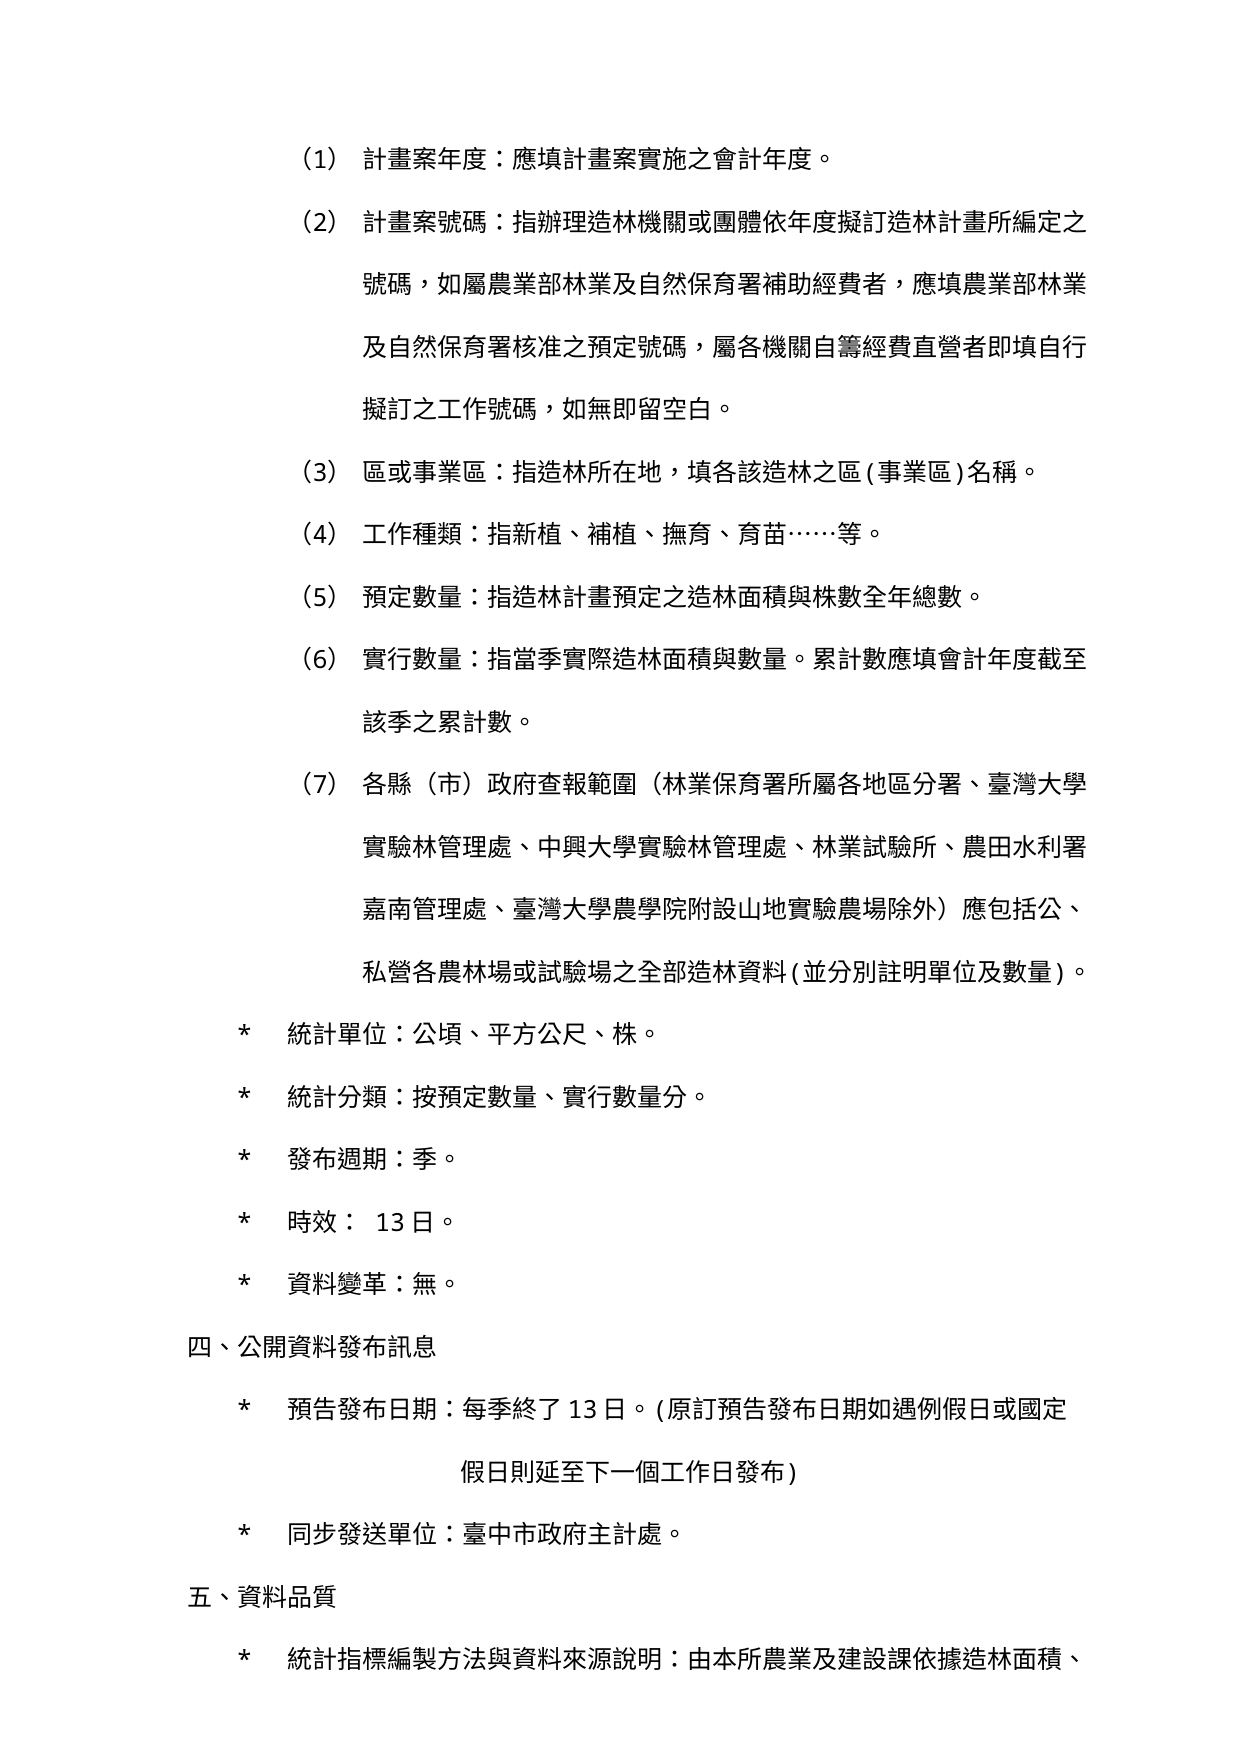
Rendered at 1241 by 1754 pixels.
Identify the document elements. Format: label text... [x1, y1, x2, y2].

list 實行數量：指當季實際造林面積與數量。累計數應填會計年度截至該季之累計數。 [287, 616, 1087, 741]
list 計畫案號碼：指辦理造林機關或團體依年度擬訂造林計畫所編定之號碼，如屬農業部林業及自然保育署補助經費者，應填農業部林業及自然保育署核准之預定號碼，屬各機關自籌經費直營者即填自行擬訂之工作號碼，如無即留空白。 [287, 179, 1087, 429]
list 統計指標編製方法與資料來源說明：由本所農業及建設課依據造林面積、 [237, 1616, 1087, 1679]
list 工作種類：指新植、補植、撫育、育苗……等。 [287, 491, 1087, 554]
list 區或事業區：指造林所在地，填各該造林之區(事業區)名稱。 [287, 429, 1087, 491]
list 預定數量：指造林計畫預定之造林面積與株數全年總數。 [287, 554, 1087, 616]
text 四、公開資料發布訊息 [187, 1304, 1087, 1366]
list 資料變革：無。 [237, 1241, 1087, 1304]
list 時效： 13日。 [237, 1179, 1087, 1241]
list 計畫案年度：應填計畫案實施之會計年度。 [287, 116, 1087, 179]
list 統計單位：公頃、平方公尺、株。 [237, 991, 1087, 1054]
list 發布週期：季。 [237, 1116, 1087, 1179]
list 統計分類：按預定數量、實行數量分。 [237, 1054, 1087, 1116]
list 各縣（市）政府查報範圍（林業保育署所屬各地區分署、臺灣大學實驗林管理處、中興大學實驗林管理處、林業試驗所、農田水利署嘉南管理處、臺灣大學農學院附設山地實驗農場除外）應包括公、私營各農林場或試驗場之全部造林資料(並分別註明單位及數量)。 [287, 741, 1087, 991]
list 同步發送單位：臺中市政府主計處。 [237, 1491, 1087, 1554]
text 五、資料品質 [187, 1554, 1087, 1616]
list 預告發布日期：每季終了13日。(原訂預告發布日期如遇例假日或國定假日則延至下一個工作日發布) [237, 1366, 1087, 1491]
